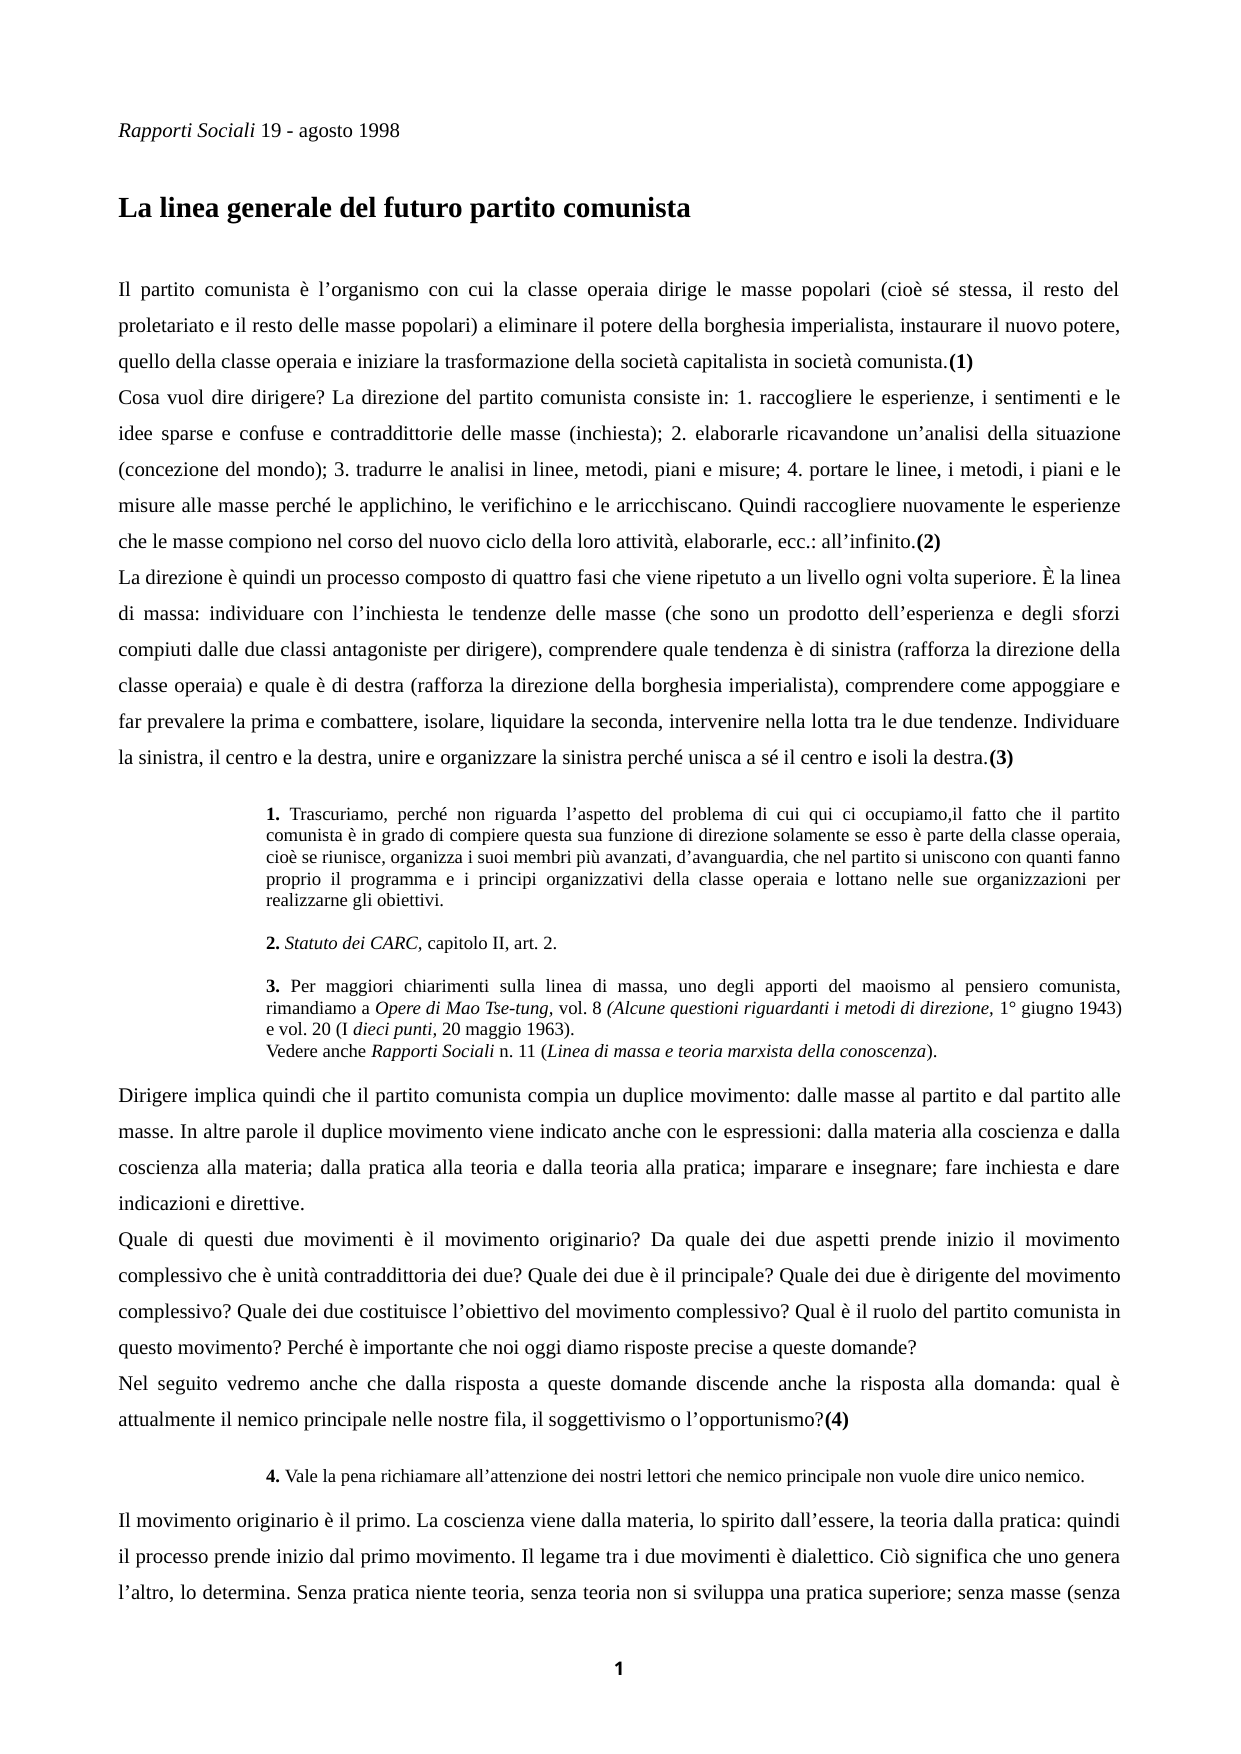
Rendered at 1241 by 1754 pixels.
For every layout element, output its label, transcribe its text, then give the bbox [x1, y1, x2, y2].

text La linea generale del futuro partito comunista [118, 190, 1122, 224]
text Rapporti Sociali 19 - agosto 1998 [118, 118, 1122, 142]
text 3. Per maggiori chiarimenti sulla linea di massa, uno degli apporti del maoismo al pensiero comunista, rimandiamo a Opere di Mao Tse-tung, vol. 8 (Alcune questioni riguardanti i metodi di direzione, 1° giugno 1943) e vol. 20 (I dieci punti, 20 maggio 1963). [266, 975, 1122, 1040]
text 4. Vale la pena richiamare all’attenzione dei nostri lettori che nemico principale non vuole dire unico nemico. [266, 1465, 1122, 1487]
text Quale di questi due movimenti è il movimento originario? Da quale dei due aspetti prende inizio il movimento complessivo che è unità contraddittoria dei due? Quale dei due è il principale? Quale dei due è dirigente del movimento complessivo? Quale dei due costituisce l’obiettivo del movimento complessivo? Qual è il ruolo del partito comunista in questo movimento? Perché è importante che noi oggi diamo risposte precise a queste domande? [118, 1227, 1122, 1359]
text Cosa vuol dire dirigere? La direzione del partito comunista consiste in: 1. raccogliere le esperienze, i sentimenti e le idee sparse e confuse e contraddittorie delle masse (inchiesta); 2. elaborarle ricavandone un’analisi della situazione (concezione del mondo); 3. tradurre le analisi in linee, metodi, piani e misure; 4. portare le linee, i metodi, i piani e le misure alle masse perché le applichino, le verifichino e le arricchiscano. Quindi raccogliere nuovamente le esperienze che le masse compiono nel corso del nuovo ciclo della loro attività, elaborarle, ecc.: all’infinito.(2) [118, 385, 1122, 553]
text Il partito comunista è l’organismo con cui la classe operaia dirige le masse popolari (cioè sé stessa, il resto del proletariato e il resto delle masse popolari) a eliminare il potere della borghesia imperialista, instaurare il nuovo potere, quello della classe operaia e iniziare la trasformazione della società capitalista in società comunista.(1) [118, 277, 1122, 373]
text 1. Trascuriamo, perché non riguarda l’aspetto del problema di cui qui ci occupiamo,il fatto che il partito comunista è in grado di compiere questa sua funzione di direzione solamente se esso è parte della classe operaia, cioè se riunisce, organizza i suoi membri più avanzati, d’avanguardia, che nel partito si uniscono con quanti fanno proprio il programma e i principi organizzativi della classe operaia e lottano nelle sue organizzazioni per realizzarne gli obiettivi. [266, 803, 1122, 911]
text Il movimento originario è il primo. La coscienza viene dalla materia, lo spirito dall’essere, la teoria dalla pratica: quindi il processo prende inizio dal primo movimento. Il legame tra i due movimenti è dialettico. Ciò significa che uno genera l’altro, lo determina. Senza pratica niente teoria, senza teoria non si sviluppa una pratica superiore; senza masse (senza [118, 1508, 1122, 1604]
text Vedere anche Rapporti Sociali n. 11 (Linea di massa e teoria marxista della conoscenza). [266, 1040, 1122, 1061]
text Nel seguito vedremo anche che dalla risposta a queste domande discende anche la risposta alla domanda: qual è attualmente il nemico principale nelle nostre fila, il soggettivismo o l’opportunismo?(4) [118, 1371, 1122, 1431]
text 2. Statuto dei CARC, capitolo II, art. 2. [266, 932, 1122, 954]
text Dirigere implica quindi che il partito comunista compia un duplice movimento: dalle masse al partito e dal partito alle masse. In altre parole il duplice movimento viene indicato anche con le espressioni: dalla materia alla coscienza e dalla coscienza alla materia; dalla pratica alla teoria e dalla teoria alla pratica; imparare e insegnare; fare inchiesta e dare indicazioni e direttive. [118, 1083, 1122, 1215]
text La direzione è quindi un processo composto di quattro fasi che viene ripetuto a un livello ogni volta superiore. È la linea di massa: individuare con l’inchiesta le tendenze delle masse (che sono un prodotto dell’esperienza e degli sforzi compiuti dalle due classi antagoniste per dirigere), comprendere quale tendenza è di sinistra (rafforza la direzione della classe operaia) e quale è di destra (rafforza la direzione della borghesia imperialista), comprendere come appoggiare e far prevalere la prima e combattere, isolare, liquidare la seconda, intervenire nella lotta tra le due tendenze. Individuare la sinistra, il centro e la destra, unire e organizzare la sinistra perché unisca a sé il centro e isoli la destra.(3) [118, 565, 1122, 769]
